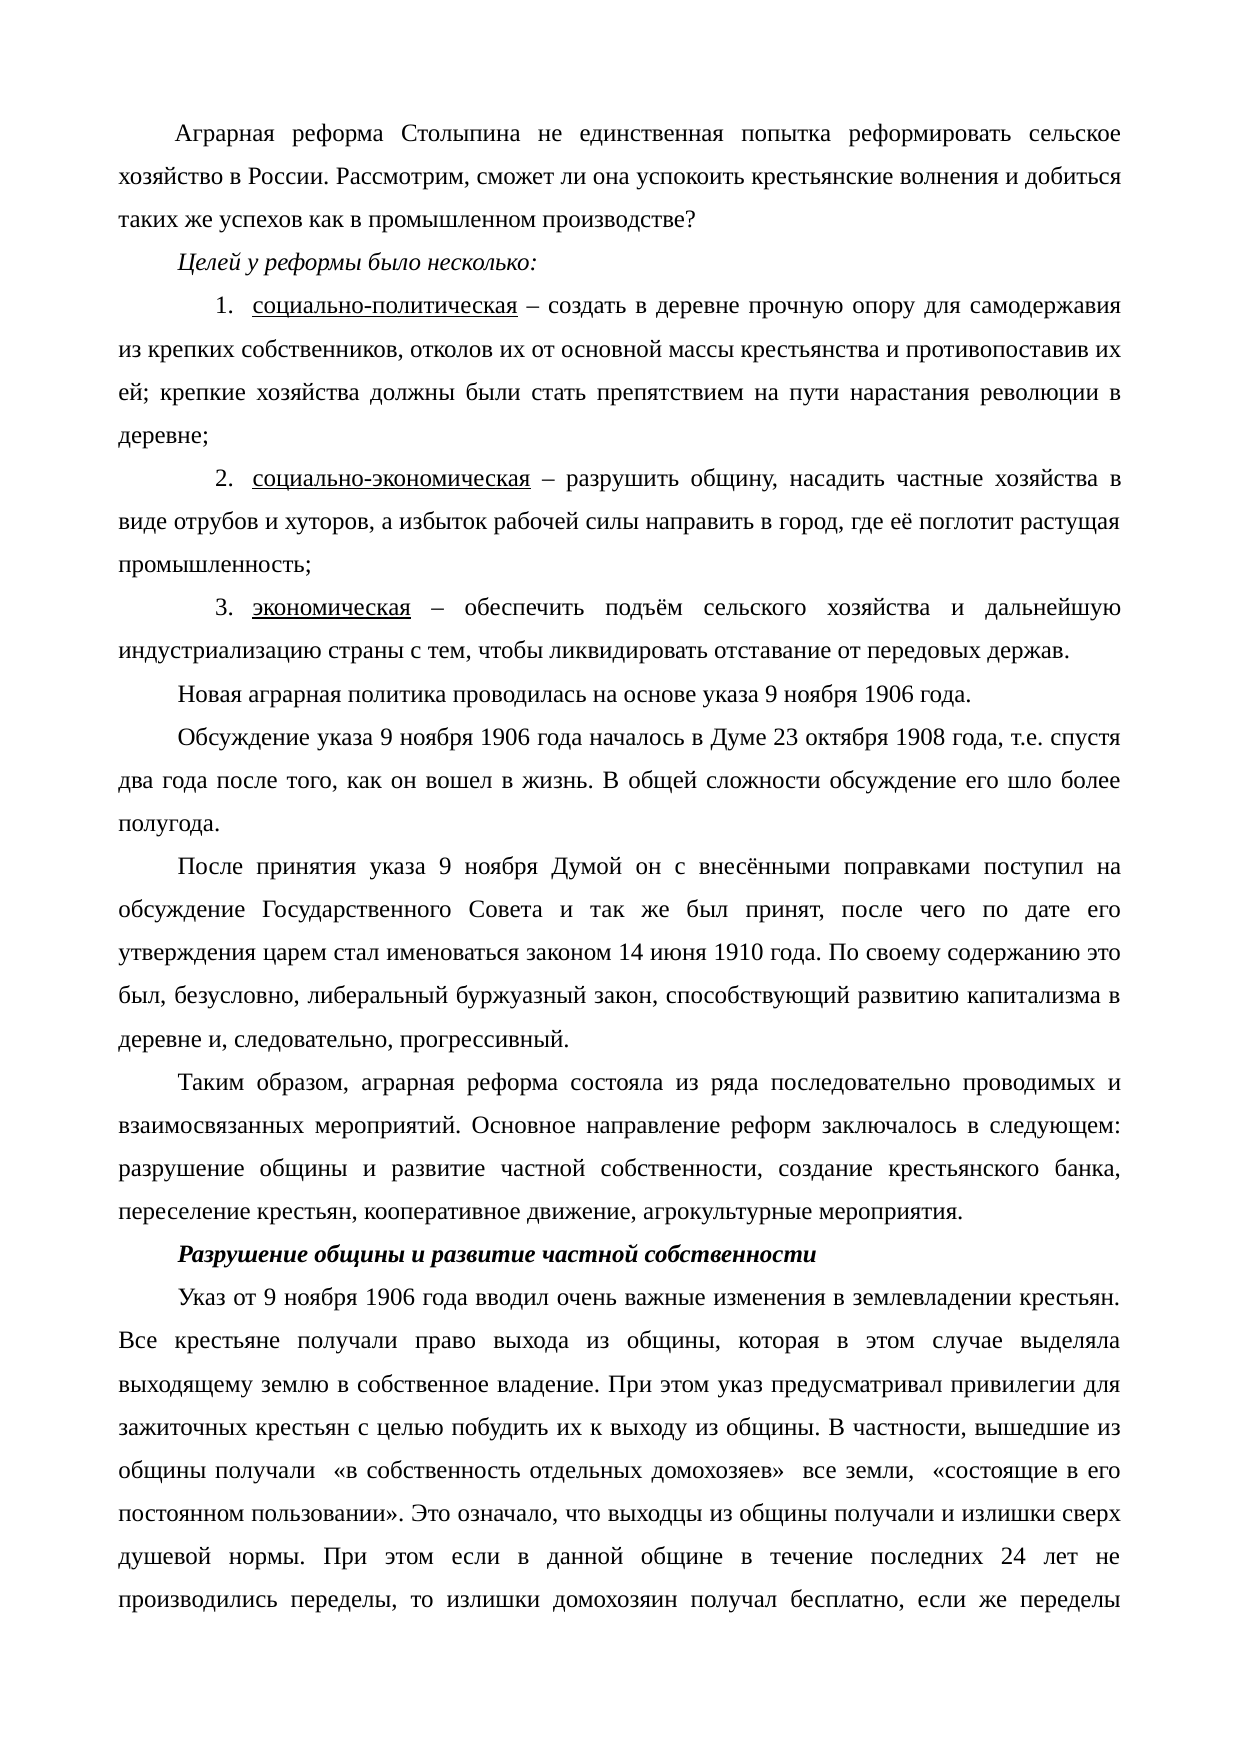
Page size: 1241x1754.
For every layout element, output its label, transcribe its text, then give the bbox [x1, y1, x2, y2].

list социально-экономическая – разрушить общину, насадить частные хозяйства в виде отрубов и хуторов, а избыток рабочей силы направить в город, где её поглотит растущая промышленность; [118, 463, 1122, 578]
list социально-политическая – создать в деревне прочную опору для самодержавия из крепких собственников, отколов их от основной массы крестьянства и противопоставив их ей; крепкие хозяйства должны были стать препятствием на пути нарастания революции в деревне; [118, 291, 1122, 449]
text Целей у реформы было несколько: [118, 247, 1122, 276]
text Обсуждение указа 9 ноября 1906 года началось в Думе 23 октября 1908 года, т.е. спустя два года после того, как он вошел в жизнь. В общей сложности обсуждение его шло более полугода. [118, 722, 1122, 837]
text Разрушение общины и развитие частной собственности [118, 1239, 1122, 1268]
text После принятия указа 9 ноября Думой он с внесёнными поправками поступил на обсуждение Государственного Совета и так же был принят, после чего по дате его утверждения царем стал именоваться законом 14 июня 1910 года. По своему содержанию это был, безусловно, либеральный буржуазный закон, способствующий развитию капитализма в деревне и, следовательно, прогрессивный. [118, 851, 1122, 1052]
text Указ от 9 ноября 1906 года вводил очень важные изменения в землевладении крестьян. Все крестьяне получали право выхода из общины, которая в этом случае выделяла выходящему землю в собственное владение. При этом указ предусматривал привилегии для зажиточных крестьян с целью побудить их к выходу из общины. В частности, вышедшие из общины получали «в собственность отдельных домохозяев» все земли, «состоящие в его постоянном пользовании». Это означало, что выходцы из общины получали и излишки сверх душевой нормы. При этом если в данной общине в течение последних 24 лет не производились переделы, то излишки домохозяин получал бесплатно, если же переделы [118, 1282, 1122, 1613]
text Аграрная реформа Столыпина не единственная попытка реформировать сельское хозяйство в России. Рассмотрим, сможет ли она успокоить крестьянские волнения и добиться таких же успехов как в промышленном производстве? [118, 118, 1122, 233]
text Таким образом, аграрная реформа состояла из ряда последовательно проводимых и взаимосвязанных мероприятий. Основное направление реформ заключалось в следующем: разрушение общины и развитие частной собственности, создание крестьянского банка, переселение крестьян, кооперативное движение, агрокультурные мероприятия. [118, 1067, 1122, 1225]
list экономическая – обеспечить подъём сельского хозяйства и дальнейшую индустриализацию страны с тем, чтобы ликвидировать отставание от передовых держав. [118, 592, 1122, 664]
text Новая аграрная политика проводилась на основе указа 9 ноября 1906 года. [118, 679, 1122, 707]
